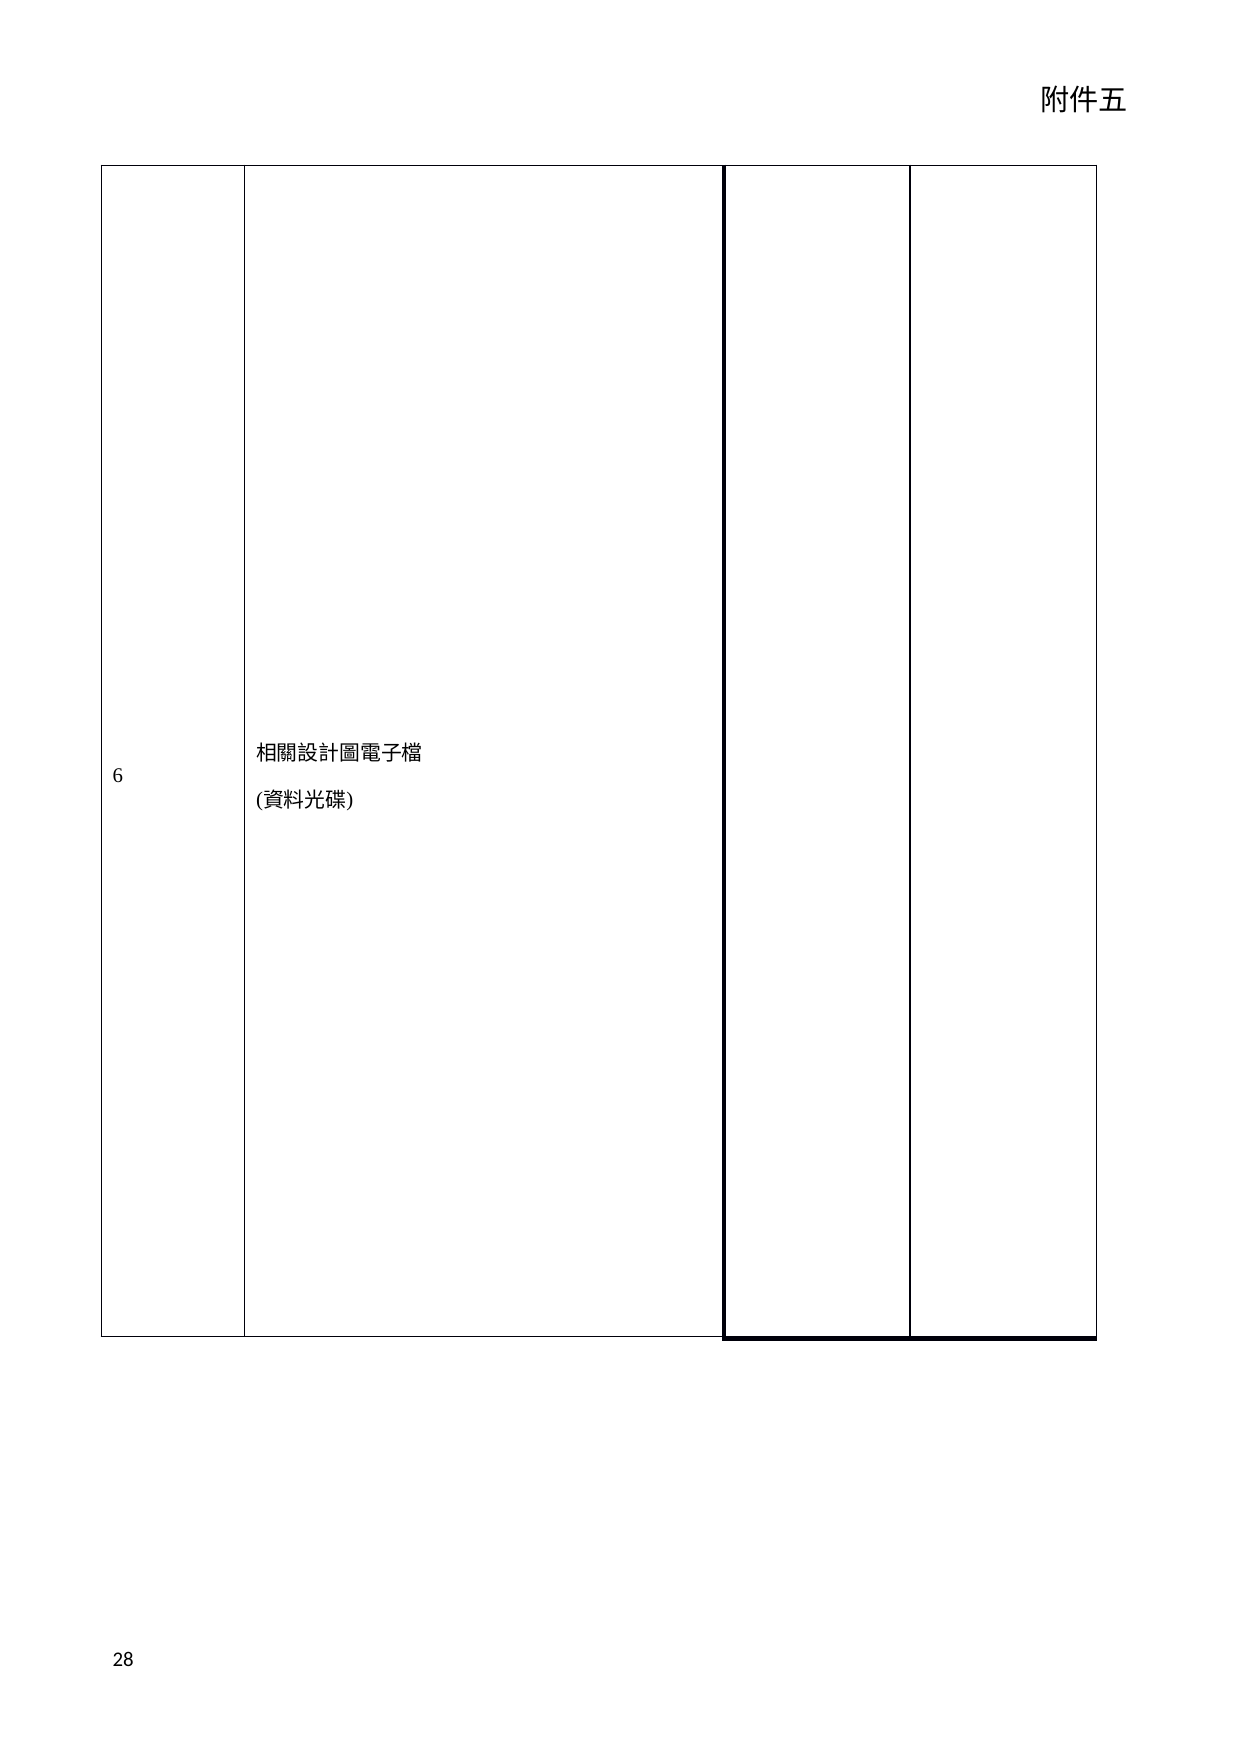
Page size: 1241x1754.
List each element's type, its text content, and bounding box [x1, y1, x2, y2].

table_cell 相關設計圖電子檔 (資料光碟) [245, 166, 722, 1336]
table_cell [726, 166, 909, 1336]
table_cell 6 [102, 166, 244, 1336]
table_cell [911, 166, 1096, 1336]
